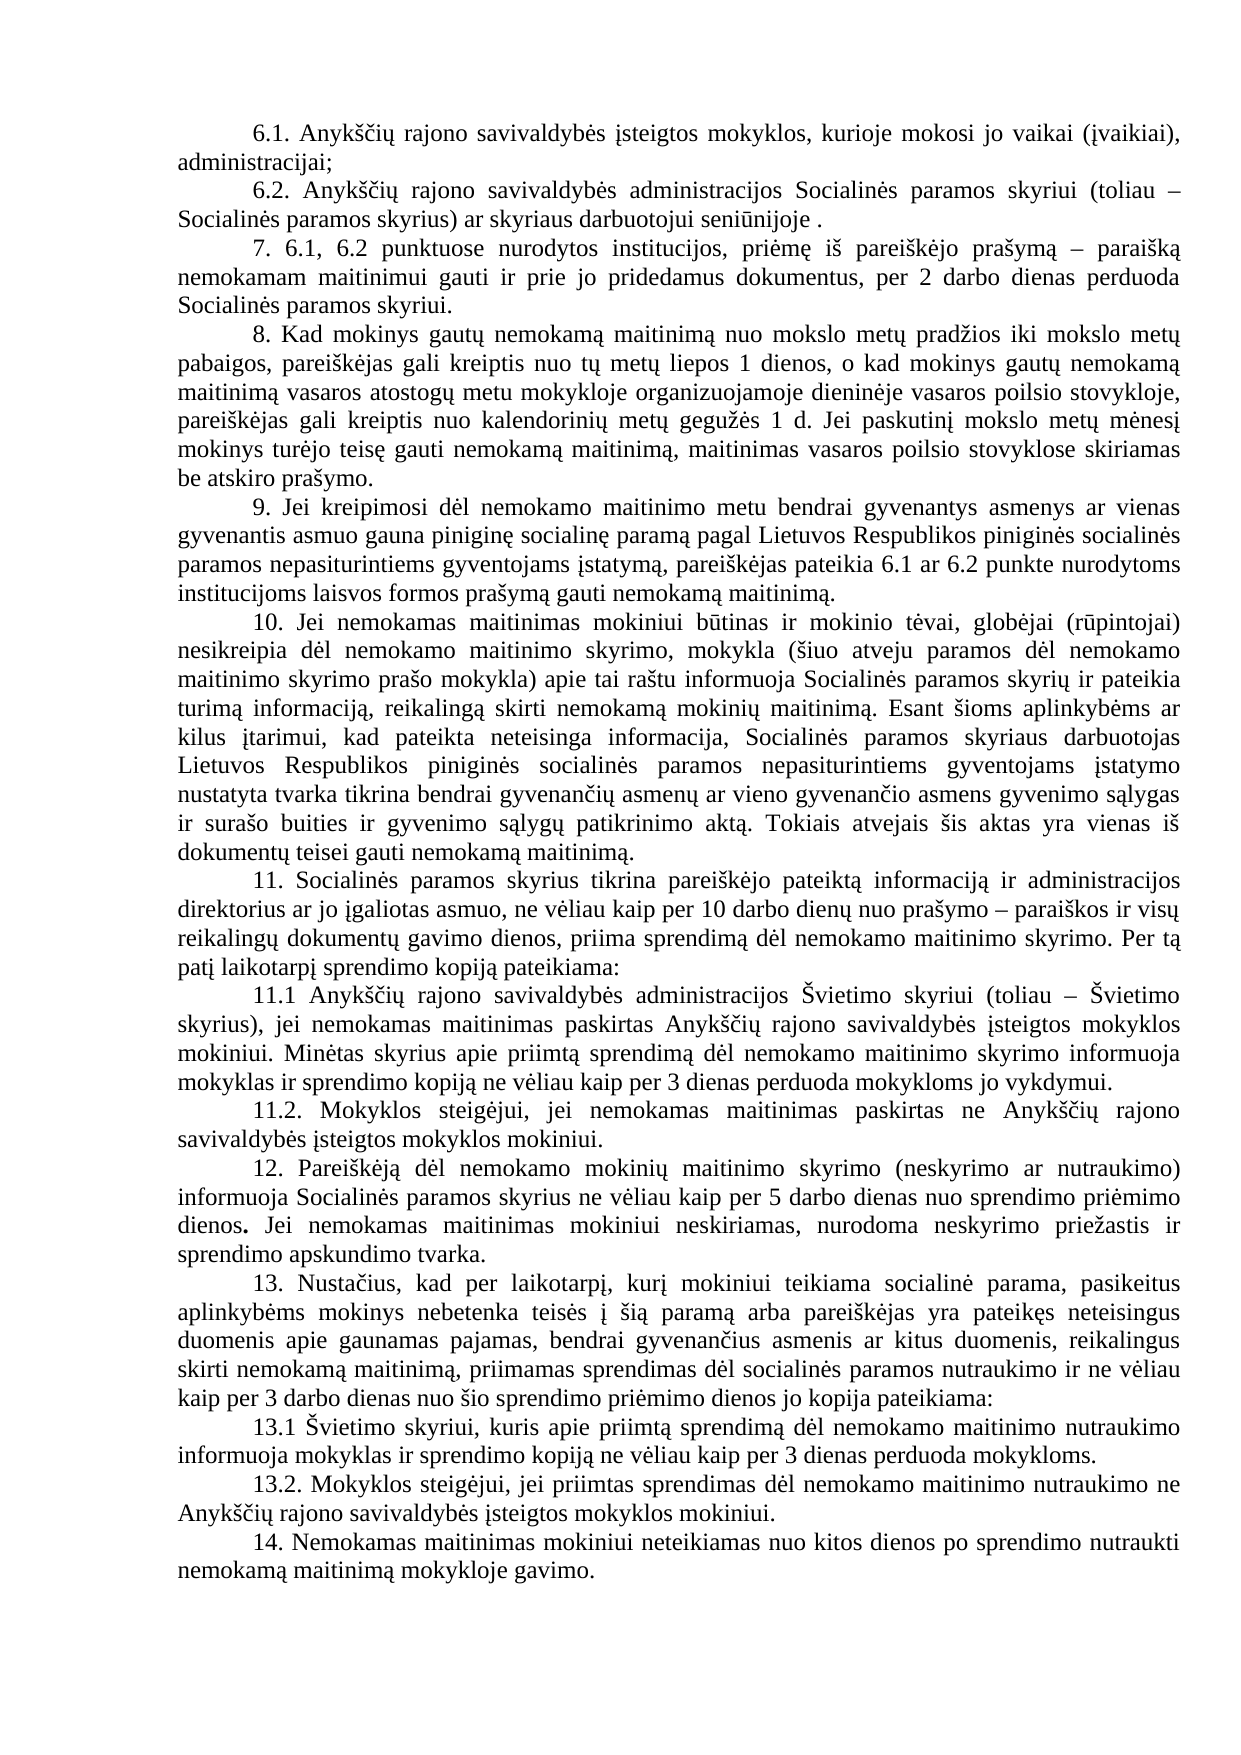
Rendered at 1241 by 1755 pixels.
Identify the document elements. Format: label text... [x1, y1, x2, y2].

text 14. Nemokamas maitinimas mokiniui neteikiamas nuo kitos dienos po sprendimo nutraukti nemokamą maitinimą mokykloje gavimo. [177, 1527, 1181, 1584]
text 11.2. Mokyklos steigėjui, jei nemokamas maitinimas paskirtas ne Anykščių rajono savivaldybės įsteigtos mokyklos mokiniui. [177, 1096, 1181, 1153]
text 6.2. Anykščių rajono savivaldybės administracijos Socialinės paramos skyriui (toliau – Socialinės paramos skyrius) ar skyriaus darbuotojui seniūnijoje . [177, 176, 1181, 233]
text 11. Socialinės paramos skyrius tikrina pareiškėjo pateiktą informaciją ir administracijos direktorius ar jo įgaliotas asmuo, ne vėliau kaip per 10 darbo dienų nuo prašymo – paraiškos ir visų reikalingų dokumentų gavimo dienos, priima sprendimą dėl nemokamo maitinimo skyrimo. Per tą patį laikotarpį sprendimo kopiją pateikiama: [177, 866, 1181, 981]
text 8. Kad mokinys gautų nemokamą maitinimą nuo mokslo metų pradžios iki mokslo metų pabaigos, pareiškėjas gali kreiptis nuo tų metų liepos 1 dienos, o kad mokinys gautų nemokamą maitinimą vasaros atostogų metu mokykloje organizuojamoje dieninėje vasaros poilsio stovykloje, pareiškėjas gali kreiptis nuo kalendorinių metų gegužės 1 d. Jei paskutinį mokslo metų mėnesį mokinys turėjo teisę gauti nemokamą maitinimą, maitinimas vasaros poilsio stovyklose skiriamas be atskiro prašymo. [177, 319, 1181, 492]
text 10. Jei nemokamas maitinimas mokiniui būtinas ir mokinio tėvai, globėjai (rūpintojai) nesikreipia dėl nemokamo maitinimo skyrimo, mokykla (šiuo atveju paramos dėl nemokamo maitinimo skyrimo prašo mokykla) apie tai raštu informuoja Socialinės paramos skyrių ir pateikia turimą informaciją, reikalingą skirti nemokamą mokinių maitinimą. Esant šioms aplinkybėms ar kilus įtarimui, kad pateikta neteisinga informacija, Socialinės paramos skyriaus darbuotojas Lietuvos Respublikos piniginės socialinės paramos nepasiturintiems gyventojams įstatymo nustatyta tvarka tikrina bendrai gyvenančių asmenų ar vieno gyvenančio asmens gyvenimo sąlygas ir surašo buities ir gyvenimo sąlygų patikrinimo aktą. Tokiais atvejais šis aktas yra vienas iš dokumentų teisei gauti nemokamą maitinimą. [177, 607, 1181, 866]
text 13.2. Mokyklos steigėjui, jei priimtas sprendimas dėl nemokamo maitinimo nutraukimo ne Anykščių rajono savivaldybės įsteigtos mokyklos mokiniui. [177, 1469, 1181, 1527]
text 13. Nustačius, kad per laikotarpį, kurį mokiniui teikiama socialinė parama, pasikeitus aplinkybėms mokinys nebetenka teisės į šią paramą arba pareiškėjas yra pateikęs neteisingus duomenis apie gaunamas pajamas, bendrai gyvenančius asmenis ar kitus duomenis, reikalingus skirti nemokamą maitinimą, priimamas sprendimas dėl socialinės paramos nutraukimo ir ne vėliau kaip per 3 darbo dienas nuo šio sprendimo priėmimo dienos jo kopija pateikiama: [177, 1268, 1181, 1412]
text 9. Jei kreipimosi dėl nemokamo maitinimo metu bendrai gyvenantys asmenys ar vienas gyvenantis asmuo gauna piniginę socialinę paramą pagal Lietuvos Respublikos piniginės socialinės paramos nepasiturintiems gyventojams įstatymą, pareiškėjas pateikia 6.1 ar 6.2 punkte nurodytoms institucijoms laisvos formos prašymą gauti nemokamą maitinimą. [177, 492, 1181, 607]
text 11.1 Anykščių rajono savivaldybės administracijos Švietimo skyriui (toliau – Švietimo skyrius), jei nemokamas maitinimas paskirtas Anykščių rajono savivaldybės įsteigtos mokyklos mokiniui. Minėtas skyrius apie priimtą sprendimą dėl nemokamo maitinimo skyrimo informuoja mokyklas ir sprendimo kopiją ne vėliau kaip per 3 dienas perduoda mokykloms jo vykdymui. [177, 981, 1181, 1096]
text 13.1 Švietimo skyriui, kuris apie priimtą sprendimą dėl nemokamo maitinimo nutraukimo informuoja mokyklas ir sprendimo kopiją ne vėliau kaip per 3 dienas perduoda mokykloms. [177, 1412, 1181, 1469]
text 12. Pareiškėją dėl nemokamo mokinių maitinimo skyrimo (neskyrimo ar nutraukimo) informuoja Socialinės paramos skyrius ne vėliau kaip per 5 darbo dienas nuo sprendimo priėmimo dienos. Jei nemokamas maitinimas mokiniui neskiriamas, nurodoma neskyrimo priežastis ir sprendimo apskundimo tvarka. [177, 1153, 1181, 1268]
text 7. 6.1, 6.2 punktuose nurodytos institucijos, priėmę iš pareiškėjo prašymą – paraišką nemokamam maitinimui gauti ir prie jo pridedamus dokumentus, per 2 darbo dienas perduoda Socialinės paramos skyriui. [177, 233, 1181, 319]
text 6.1. Anykščių rajono savivaldybės įsteigtos mokyklos, kurioje mokosi jo vaikai (įvaikiai), administracijai; [177, 118, 1181, 176]
